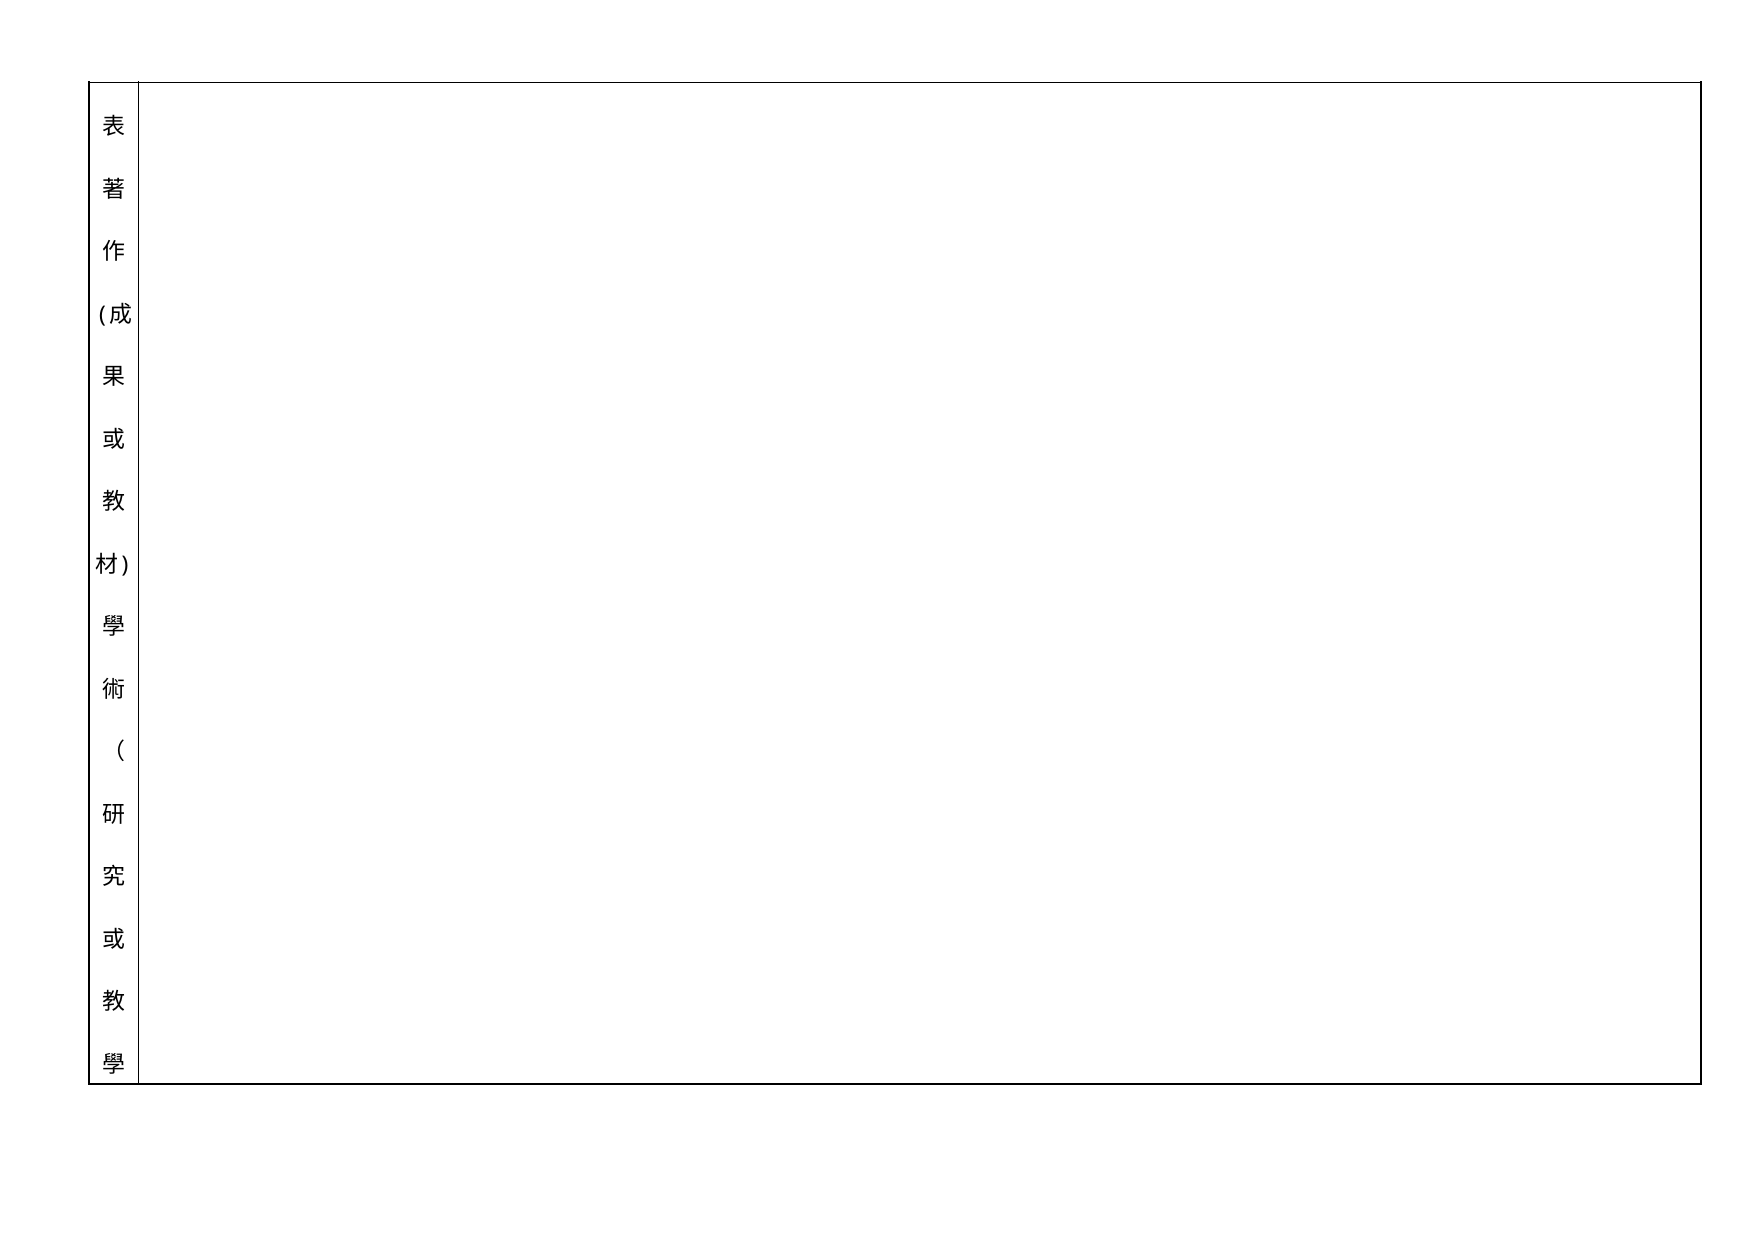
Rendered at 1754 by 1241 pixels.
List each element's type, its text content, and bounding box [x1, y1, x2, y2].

table_cell [139, 83, 1700, 1083]
table_cell 表著作(成果或教材)學術（研究或教學 [90, 83, 138, 1083]
